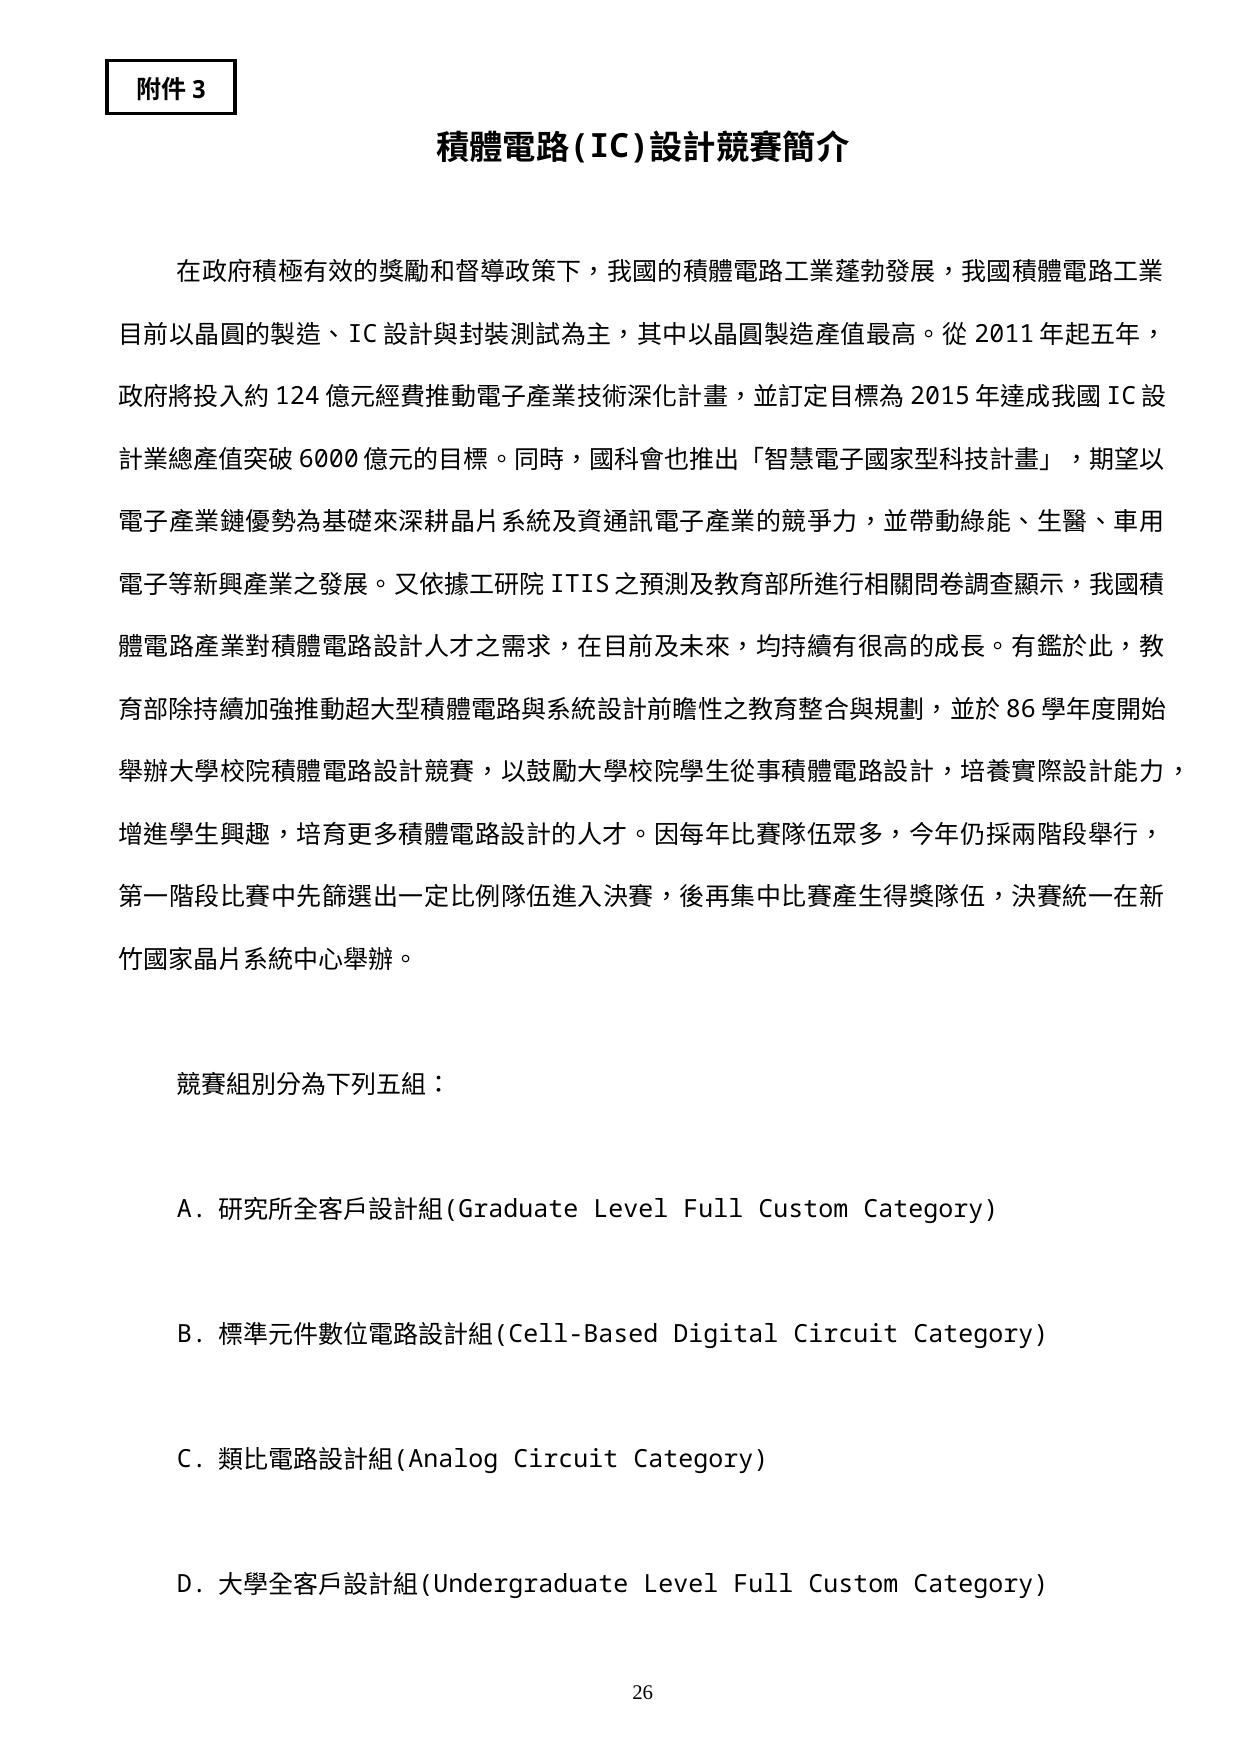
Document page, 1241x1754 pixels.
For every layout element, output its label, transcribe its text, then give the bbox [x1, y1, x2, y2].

text 積體電路(IC)設計競賽簡介 [118, 103, 1167, 166]
text B. 標準元件數位電路設計組(Cell-Based Digital Circuit Category) [118, 1291, 1167, 1353]
text D. 大學全客戶設計組(Undergraduate Level Full Custom Category) [118, 1541, 1167, 1603]
text [109, 62, 233, 112]
text 競賽組別分為下列五組： [118, 1041, 1167, 1103]
text C. 類比電路設計組(Analog Circuit Category) [118, 1416, 1167, 1478]
text A. 研究所全客戶設計組(Graduate Level Full Custom Category) [118, 1166, 1167, 1228]
text 附件3 [123, 69, 218, 104]
text 在政府積極有效的獎勵和督導政策下，我國的積體電路工業蓬勃發展，我國積體電路工業目前以晶圓的製造、IC設計與封裝測試為主，其中以晶圓製造產值最高。從2011年起五年，政府將投入約124億元經費推動電子產業技術深化計畫，並訂定目標為2015年達成我國IC設計業總產值突破6000億元的目標。同時，國科會也推出「智慧電子國家型科技計畫」，期望以電子產業鏈優勢為基礎來深耕晶片系統及資通訊電子產業的競爭力，並帶動綠能、生醫、車用電子等新興產業之發展。又依據工研院ITIS之預測及教育部所進行相關問卷調查顯示，我國積體電路產業對積體電路設計人才之需求，在目前及未來，均持續有很高的成長。有鑑於此，教育部除持續加強推動超大型積體電路與系統設計前瞻性之教育整合與規劃，並於86學年度開始舉辦大學校院積體電路設計競賽，以鼓勵大學校院學生從事積體電路設計，培養實際設計能力，增進學生興趣，培育更多積體電路設計的人才。因每年比賽隊伍眾多，今年仍採兩階段舉行，第一階段比賽中先篩選出一定比例隊伍進入決賽，後再集中比賽產生得獎隊伍，決賽統一在新竹國家晶片系統中心舉辦。 [118, 228, 1167, 978]
